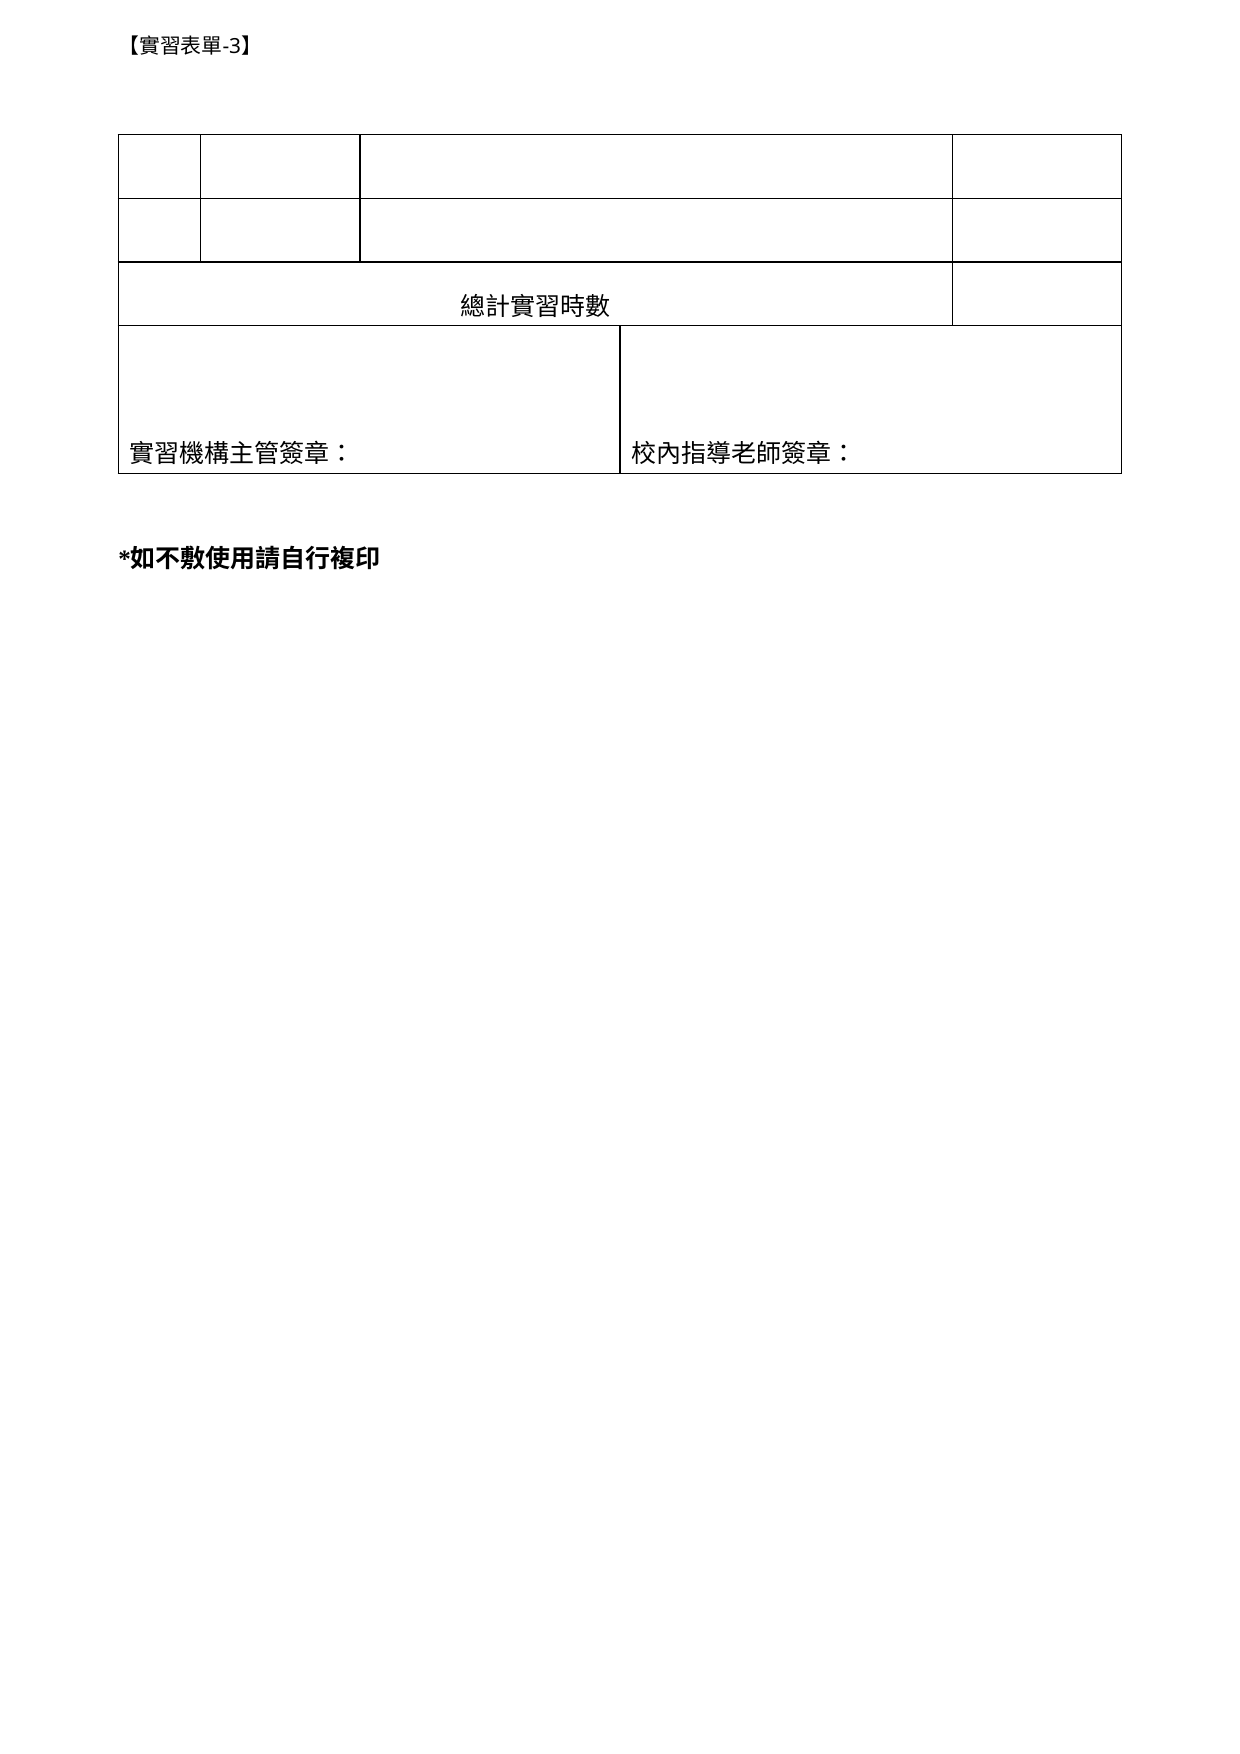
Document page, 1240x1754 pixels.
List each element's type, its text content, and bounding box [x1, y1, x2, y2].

table_cell [119, 135, 200, 198]
table_cell [361, 199, 952, 261]
table_cell [201, 199, 359, 261]
table_cell [361, 135, 952, 198]
table_cell [119, 199, 200, 261]
table_cell [953, 199, 1121, 261]
table_cell [953, 135, 1121, 198]
text *如不敷使用請自行複印 [118, 515, 1122, 578]
table_cell [201, 135, 359, 198]
table_cell 校內指導老師簽章： [621, 326, 1121, 473]
table_cell 實習機構主管簽章： [119, 326, 619, 473]
table_cell [953, 263, 1121, 325]
table_cell 總計實習時數 [119, 263, 952, 325]
